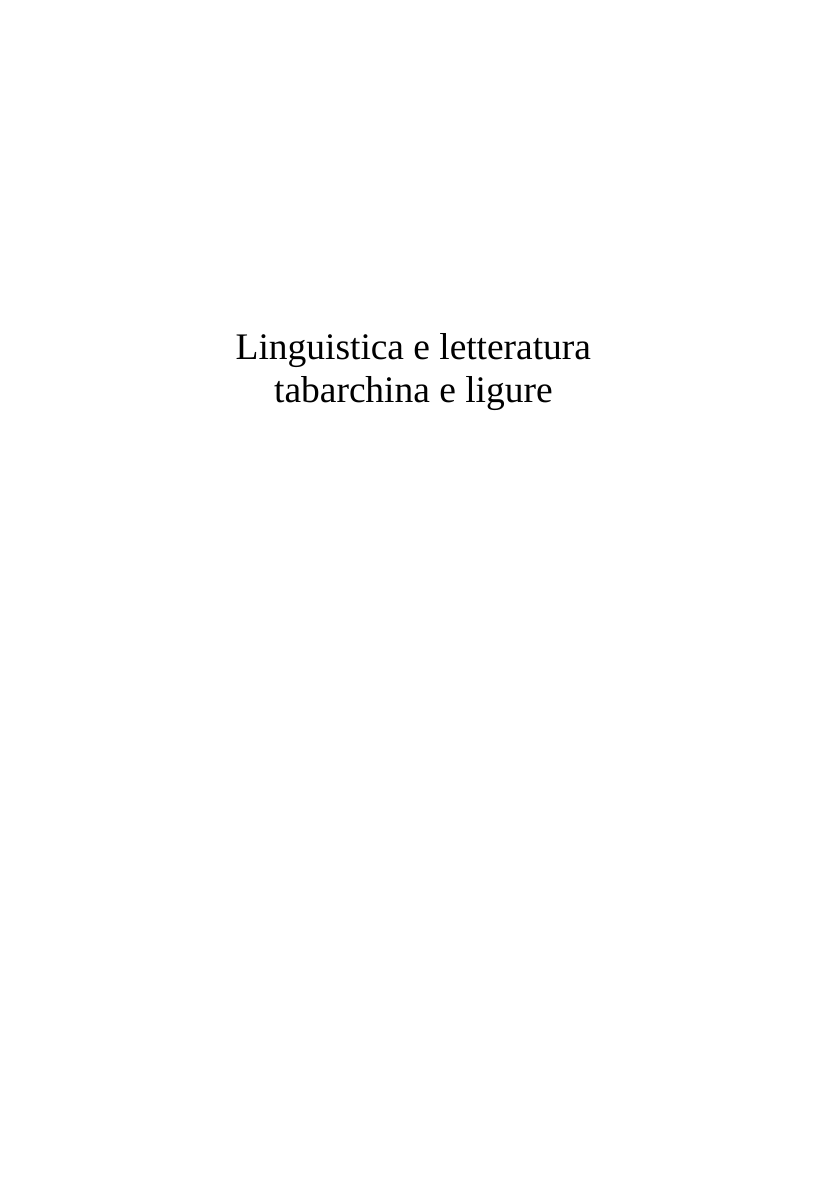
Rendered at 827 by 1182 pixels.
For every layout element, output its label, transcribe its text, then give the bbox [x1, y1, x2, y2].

text Linguistica e letteratura tabarchina e ligure [88, 325, 738, 411]
